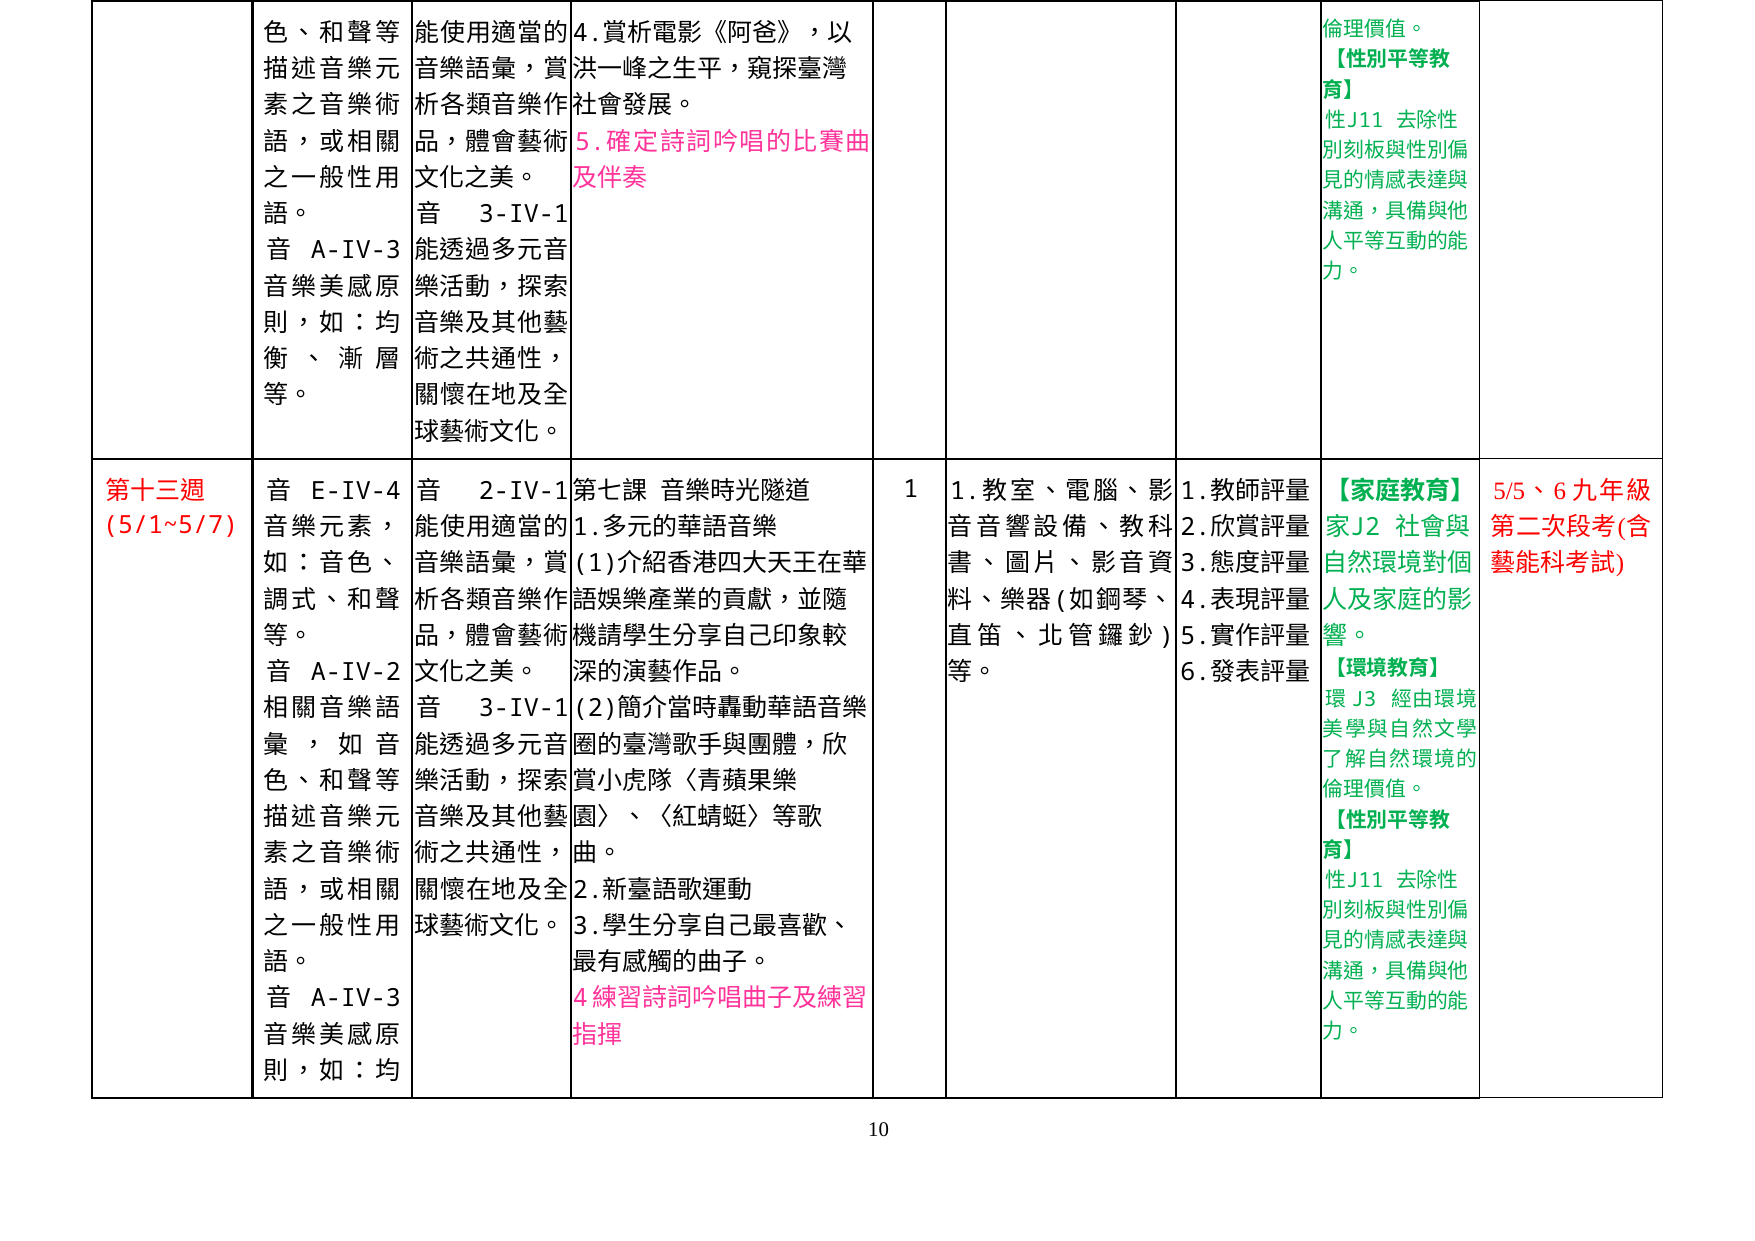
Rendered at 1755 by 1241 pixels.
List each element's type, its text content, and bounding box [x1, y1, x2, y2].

table_cell [93, 2, 251, 458]
table_cell 第十三週(5/1~5/7) [93, 460, 251, 1097]
table_cell 能使用適當的音樂語彙，賞析各類音樂作品，體會藝術文化之美。 音3-IV-1 能透過多元音樂活動，探索音樂及其他藝術之共通性，關懷在地及全球藝術文化。 [413, 2, 570, 458]
table_cell [1480, 1, 1662, 458]
table_cell 5/5、6九年級第二次段考(含藝能科考試) [1480, 459, 1662, 1097]
table_cell 1 [874, 460, 945, 1097]
table_cell [1177, 2, 1320, 458]
table_cell 第七課 音樂時光隧道 1.多元的華語音樂 (1)介紹香港四大天王在華語娛樂產業的貢獻，並隨機請學生分享自己印象較深的演藝作品。 (2)簡介當時轟動華語音樂圈的臺灣歌手與團體，欣賞小虎隊〈青蘋果樂園〉、〈紅蜻蜓〉等歌曲。 2.新臺語歌運動 3.學生分享自己最喜歡、最有感觸的曲子。 4練習詩詞吟唱曲子及練習指揮 [572, 460, 872, 1097]
table_cell 4.賞析電影《阿爸》，以洪一峰之生平，窺探臺灣社會發展。 5.確定詩詞吟唱的比賽曲及伴奏 [572, 2, 872, 458]
table_cell 音2-IV-1 能使用適當的音樂語彙，賞析各類音樂作品，體會藝術文化之美。 音3-IV-1 能透過多元音樂活動，探索音樂及其他藝術之共通性，關懷在地及全球藝術文化。 [413, 460, 570, 1097]
table_cell 色、和聲等描述音樂元素之音樂術語，或相關之一般性用語。 音A-IV-3 音樂美感原則，如：均衡、漸層等。 [254, 2, 411, 458]
table_cell [947, 2, 1175, 458]
table_cell 【家庭教育】 家J2 社會與自然環境對個人及家庭的影響。 【環境教育】 環J3 經由環境美學與自然文學了解自然環境的倫理價值。 【性別平等教育】 性J11 去除性別刻板與性別偏見的情感表達與溝通，具備與他人平等互動的能力。 [1322, 460, 1479, 1097]
table_cell 音E-IV-4 音樂元素，如：音色、調式、和聲等。 音A-IV-2 相關音樂語彙，如音色、和聲等描述音樂元素之音樂術語，或相關之一般性用語。 音A-IV-3 音樂美感原則，如：均 [254, 460, 411, 1097]
table_cell 1.教師評量 2.欣賞評量 3.態度評量 4.表現評量 5.實作評量 6.發表評量 [1177, 460, 1320, 1097]
table_cell 倫理價值。 【性別平等教育】 性J11 去除性別刻板與性別偏見的情感表達與溝通，具備與他人平等互動的能力。 [1322, 2, 1479, 458]
table_cell 1.教室、電腦、影音音響設備、教科書、圖片、影音資料、樂器(如鋼琴、直笛、北管鑼鈔)等。 [947, 460, 1175, 1097]
table_cell [874, 2, 945, 458]
